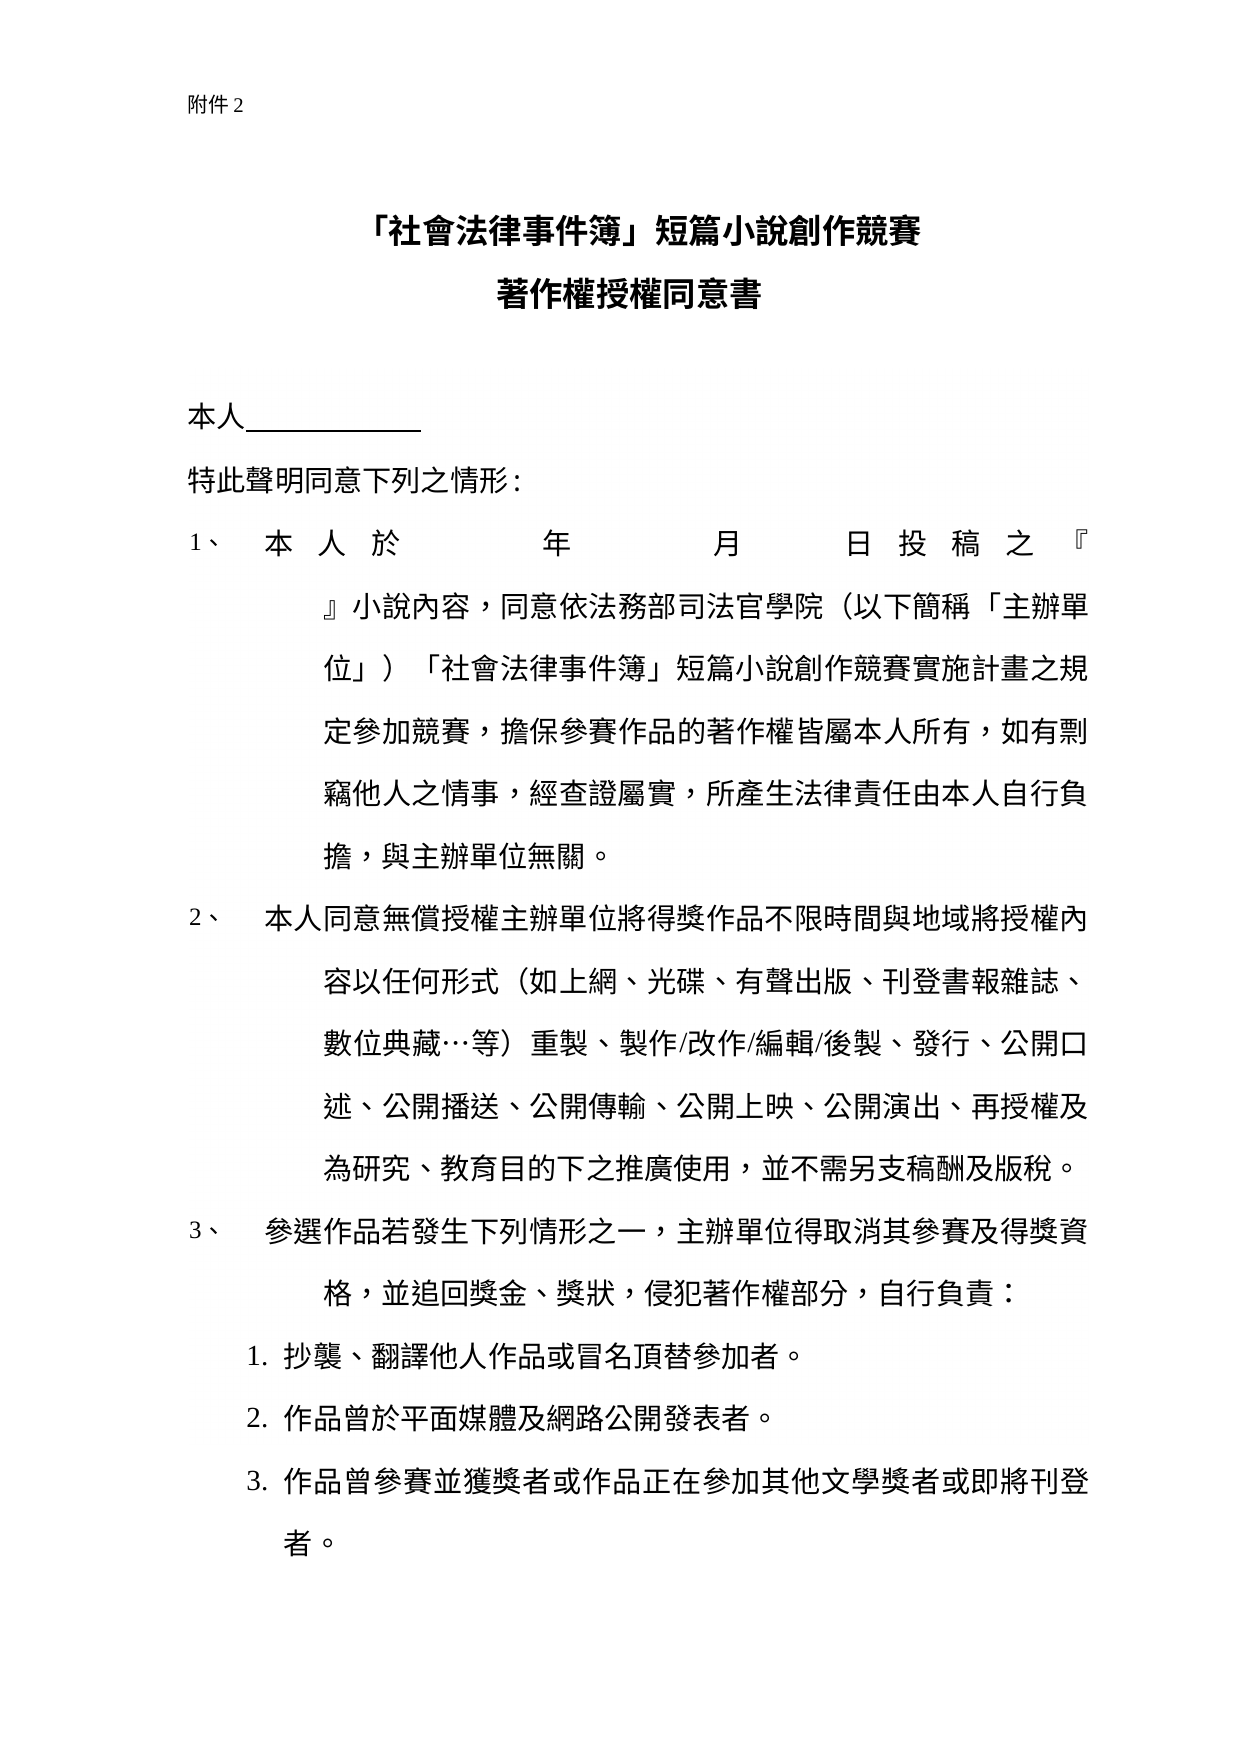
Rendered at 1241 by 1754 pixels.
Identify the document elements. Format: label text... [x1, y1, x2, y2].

text 「社會法律事件簿」短篇小說創作競賽 [187, 188, 1090, 250]
text 著作權授權同意書 [187, 250, 1090, 313]
list 作品曾參賽並獲獎者或作品正在參加其他文學獎者或即將刊登者。 [246, 1438, 1090, 1563]
